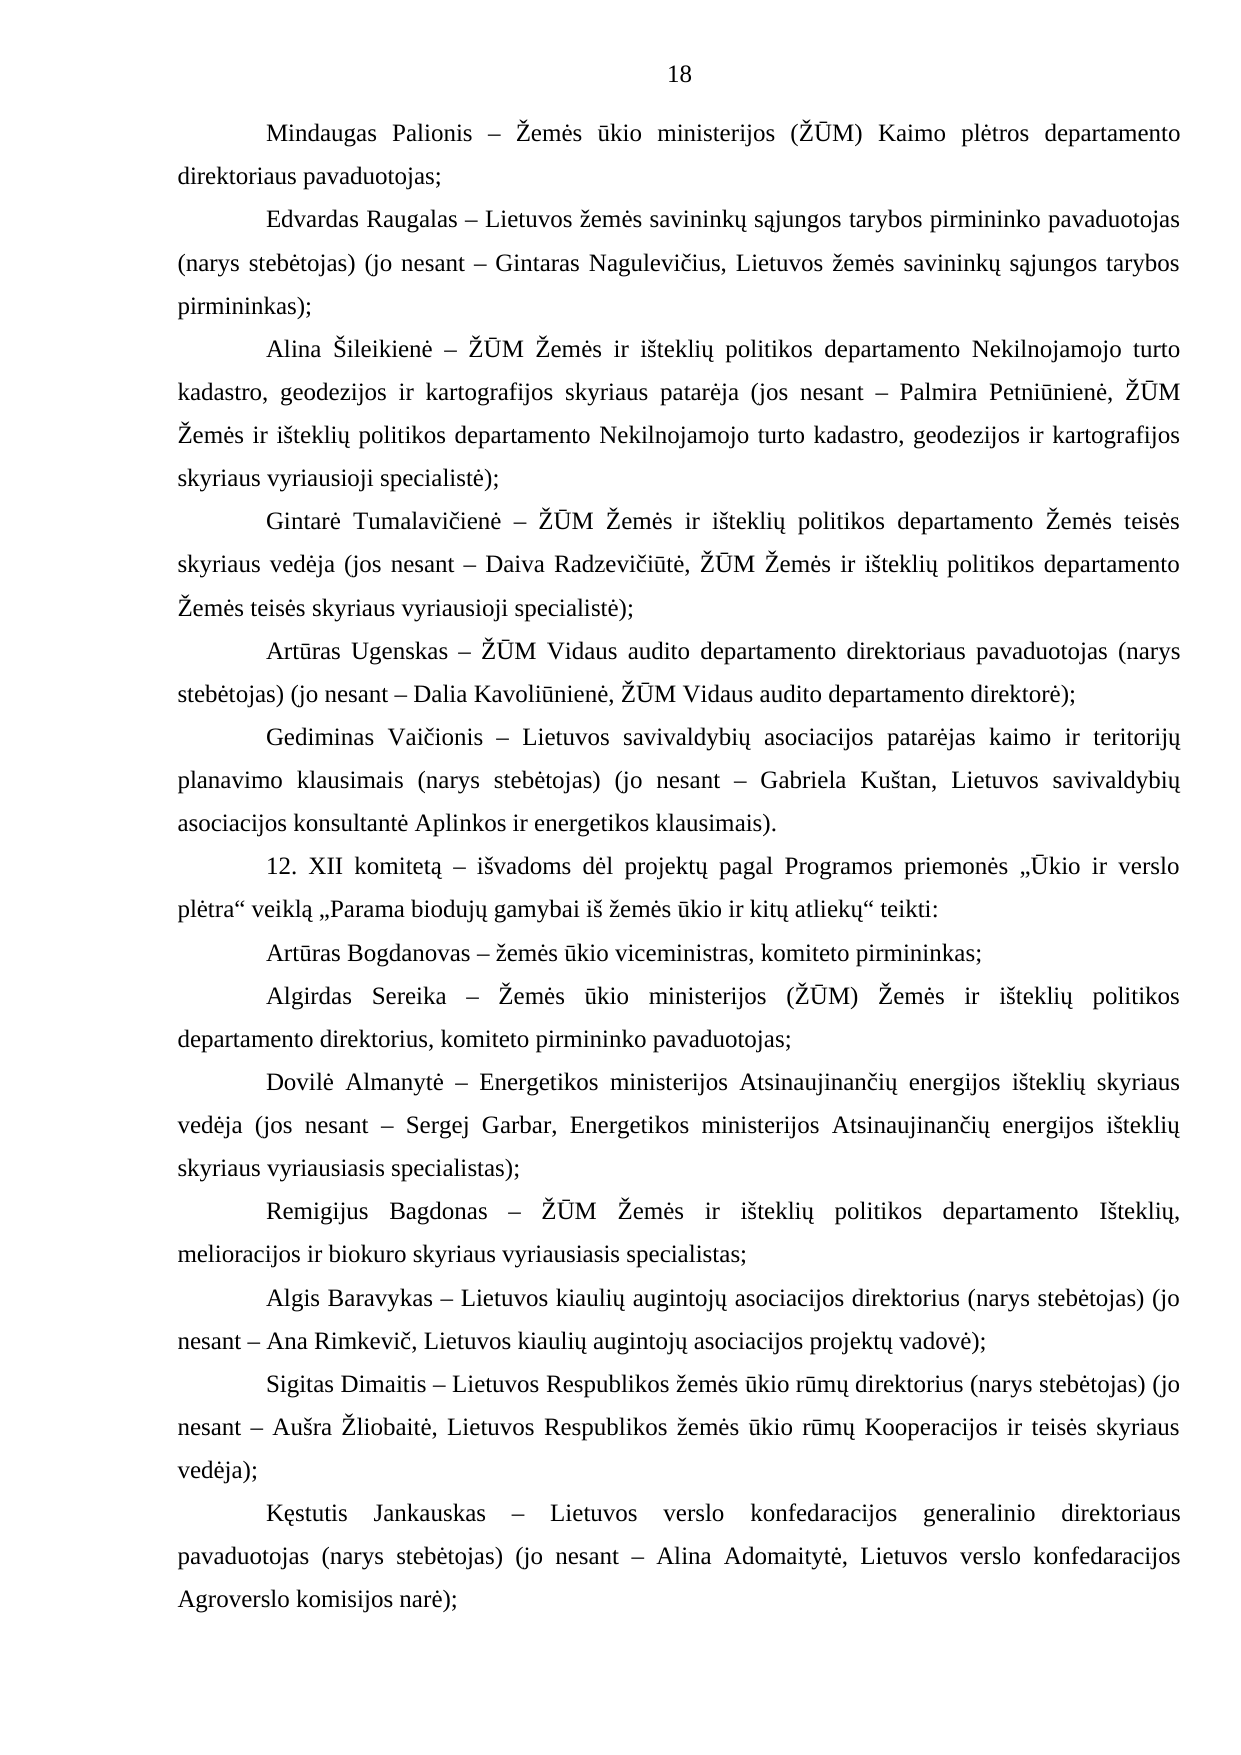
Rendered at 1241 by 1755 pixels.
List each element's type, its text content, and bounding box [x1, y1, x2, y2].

text Kęstutis Jankauskas – Lietuvos verslo konfedaracijos generalinio direktoriaus pavaduotojas (narys stebėtojas) (jo nesant – Alina Adomaitytė, Lietuvos verslo konfedaracijos Agroverslo komisijos narė); [177, 1498, 1181, 1613]
text Artūras Bogdanovas – žemės ūkio viceministras, komiteto pirmininkas; [177, 938, 1181, 966]
text Gintarė Tumalavičienė – ŽŪM Žemės ir išteklių politikos departamento Žemės teisės skyriaus vedėja (jos nesant – Daiva Radzevičiūtė, ŽŪM Žemės ir išteklių politikos departamento Žemės teisės skyriaus vyriausioji specialistė); [177, 506, 1181, 621]
text Edvardas Raugalas – Lietuvos žemės savininkų sąjungos tarybos pirmininko pavaduotojas (narys stebėtojas) (jo nesant – Gintaras Nagulevičius, Lietuvos žemės savininkų sąjungos tarybos pirmininkas); [177, 204, 1181, 319]
text Gediminas Vaičionis – Lietuvos savivaldybių asociacijos patarėjas kaimo ir teritorijų planavimo klausimais (narys stebėtojas) (jo nesant – Gabriela Kuštan, Lietuvos savivaldybių asociacijos konsultantė Aplinkos ir energetikos klausimais). [177, 722, 1181, 837]
text Algis Baravykas – Lietuvos kiaulių augintojų asociacijos direktorius (narys stebėtojas) (jo nesant – Ana Rimkevič, Lietuvos kiaulių augintojų asociacijos projektų vadovė); [177, 1283, 1181, 1354]
text Algirdas Sereika – Žemės ūkio ministerijos (ŽŪM) Žemės ir išteklių politikos departamento direktorius, komiteto pirmininko pavaduotojas; [177, 981, 1181, 1053]
text Remigijus Bagdonas – ŽŪM Žemės ir išteklių politikos departamento Išteklių, melioracijos ir biokuro skyriaus vyriausiasis specialistas; [177, 1196, 1181, 1268]
text Sigitas Dimaitis – Lietuvos Respublikos žemės ūkio rūmų direktorius (narys stebėtojas) (jo nesant – Aušra Žliobaitė, Lietuvos Respublikos žemės ūkio rūmų Kooperacijos ir teisės skyriaus vedėja); [177, 1369, 1181, 1484]
text Alina Šileikienė – ŽŪM Žemės ir išteklių politikos departamento Nekilnojamojo turto kadastro, geodezijos ir kartografijos skyriaus patarėja (jos nesant – Palmira Petniūnienė, ŽŪM Žemės ir išteklių politikos departamento Nekilnojamojo turto kadastro, geodezijos ir kartografijos skyriaus vyriausioji specialistė); [177, 334, 1181, 492]
text Mindaugas Palionis – Žemės ūkio ministerijos (ŽŪM) Kaimo plėtros departamento direktoriaus pavaduotojas; [177, 118, 1181, 190]
text Artūras Ugenskas – ŽŪM Vidaus audito departamento direktoriaus pavaduotojas (narys stebėtojas) (jo nesant – Dalia Kavoliūnienė, ŽŪM Vidaus audito departamento direktorė); [177, 636, 1181, 708]
text 12. XII komitetą – išvadoms dėl projektų pagal Programos priemonės „Ūkio ir verslo plėtra“ veiklą „Parama biodujų gamybai iš žemės ūkio ir kitų atliekų“ teikti: [177, 851, 1181, 923]
text Dovilė Almanytė – Energetikos ministerijos Atsinaujinančių energijos išteklių skyriaus vedėja (jos nesant – Sergej Garbar, Energetikos ministerijos Atsinaujinančių energijos išteklių skyriaus vyriausiasis specialistas); [177, 1067, 1181, 1182]
